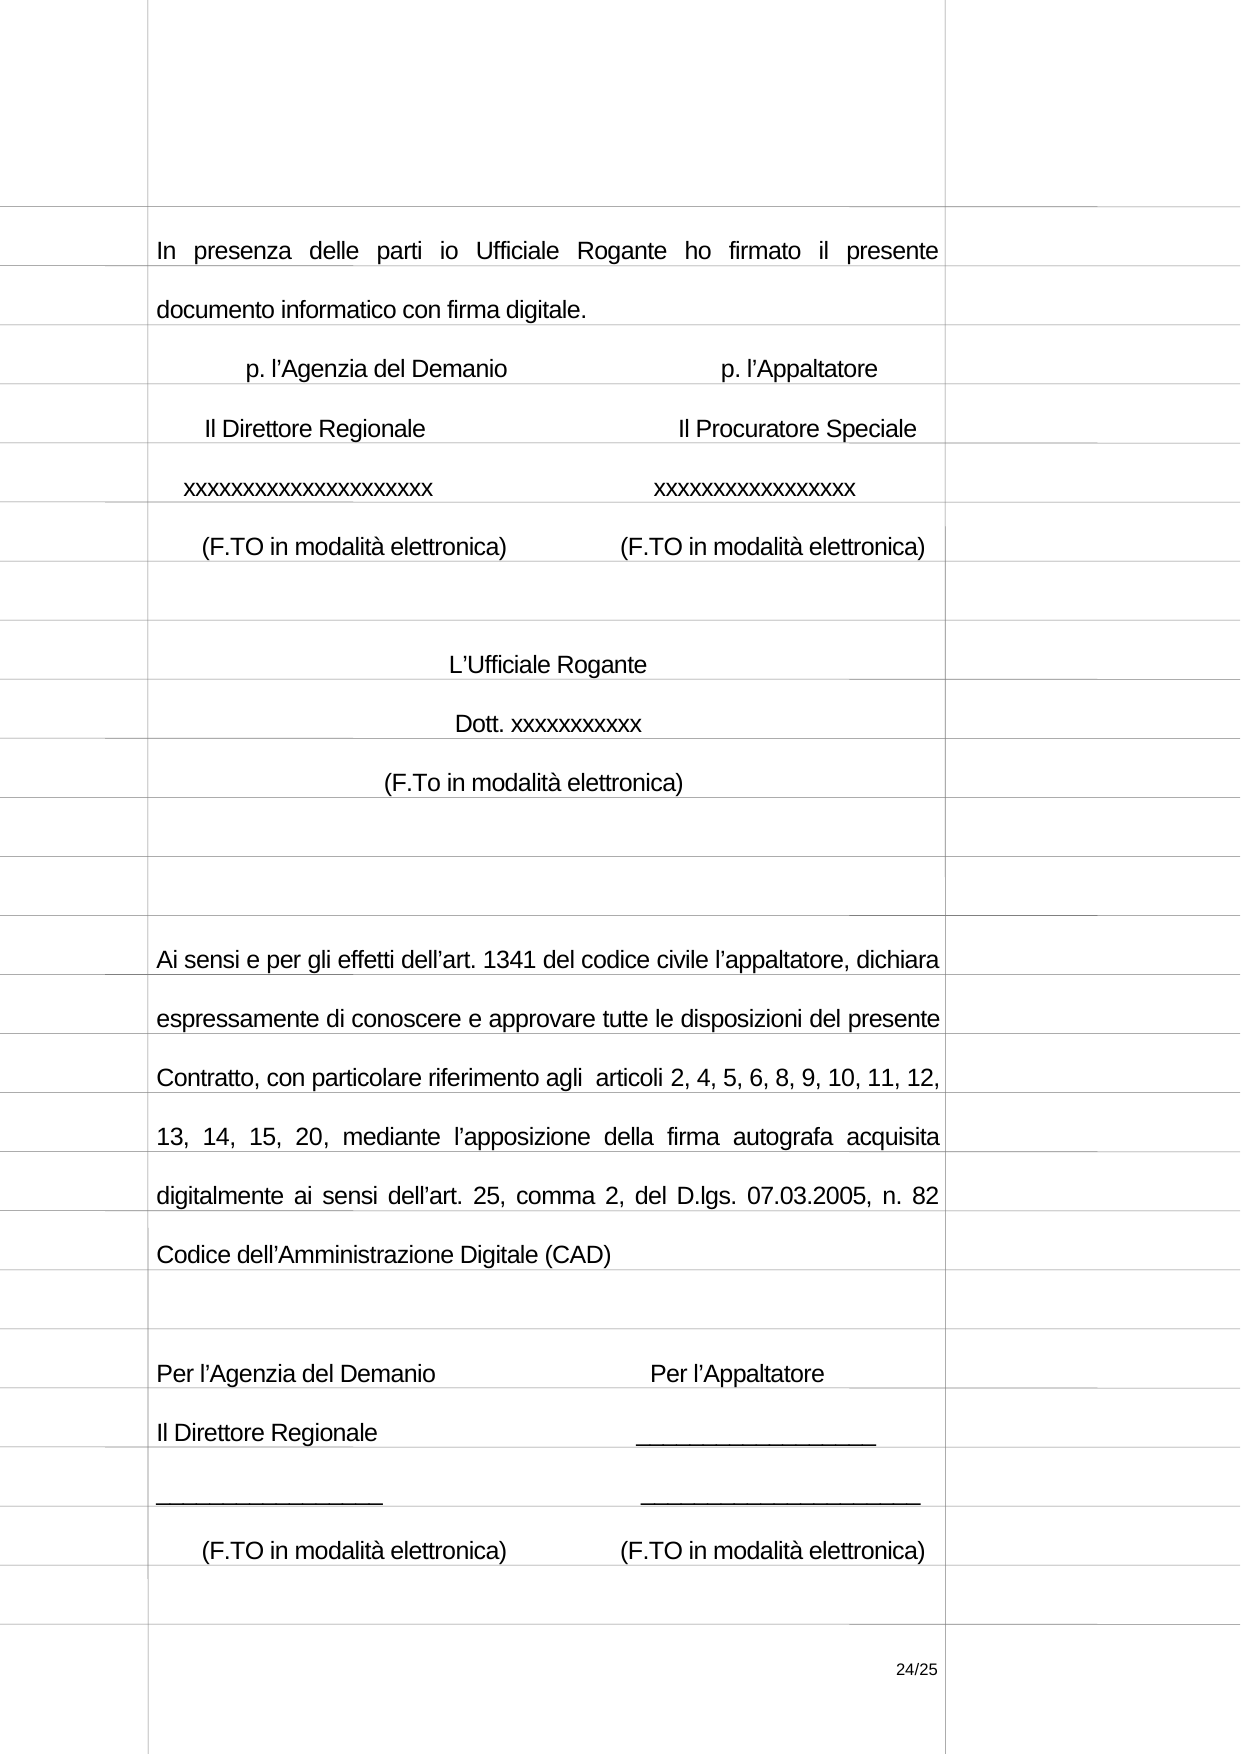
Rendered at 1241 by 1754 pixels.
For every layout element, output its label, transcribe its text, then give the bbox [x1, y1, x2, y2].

text Ai sensi e per gli effetti dell’art. 1341 del codice civile l’appaltatore, dichiara [156, 921, 941, 974]
text Il Direttore Regionale __________________ [156, 1394, 941, 1446]
text Dott. xxxxxxxxxxx [156, 685, 941, 738]
text [156, 326, 941, 331]
text [156, 1507, 941, 1512]
text (F.To in modalità elettronica) [156, 744, 941, 797]
text digitalmente ai sensi dell’art. 25, comma 2, del D.lgs. 07.03.2005, n. 82 [156, 1152, 941, 1210]
text [156, 503, 941, 508]
text Codice dell’Amministrazione Digitale (CAD) [156, 1212, 941, 1269]
text [156, 1448, 941, 1453]
text [156, 680, 941, 685]
text [156, 798, 941, 803]
text documento informatico con firma digitale. [156, 267, 941, 324]
text 13, 14, 15, 20, mediante l’apposizione della firma autografa acquisita [156, 1093, 941, 1151]
text _________________ _____________________ [156, 1453, 941, 1505]
text Contratto, con particolare riferimento agli articoli 2, 4, 5, 6, 8, 9, 10, 11, 12, [156, 1034, 941, 1092]
text [156, 562, 941, 567]
text [156, 1389, 941, 1394]
text [156, 1566, 941, 1571]
text Per l’Agenzia del Demanio Per l’Appaltatore [156, 1335, 941, 1387]
text [156, 739, 941, 744]
text p. l’Agenzia del Demanio p. l’Appaltatore [156, 331, 941, 383]
text Il Direttore Regionale Il Procuratore Speciale [156, 390, 941, 442]
text espressamente di conoscere e approvare tutte le disposizioni del presente [156, 975, 941, 1033]
text (F.TO in modalità elettronica) (F.TO in modalità elettronica) [156, 508, 941, 560]
text (F.TO in modalità elettronica) (F.TO in modalità elettronica) [156, 1512, 941, 1564]
text xxxxxxxxxxxxxxxxxxxxx xxxxxxxxxxxxxxxxx [156, 449, 941, 501]
text [156, 385, 941, 390]
text In presenza delle parti io Ufficiale Rogante ho firmato il presente [156, 213, 941, 265]
text [156, 444, 941, 449]
text L’Ufficiale Rogante [156, 626, 941, 678]
